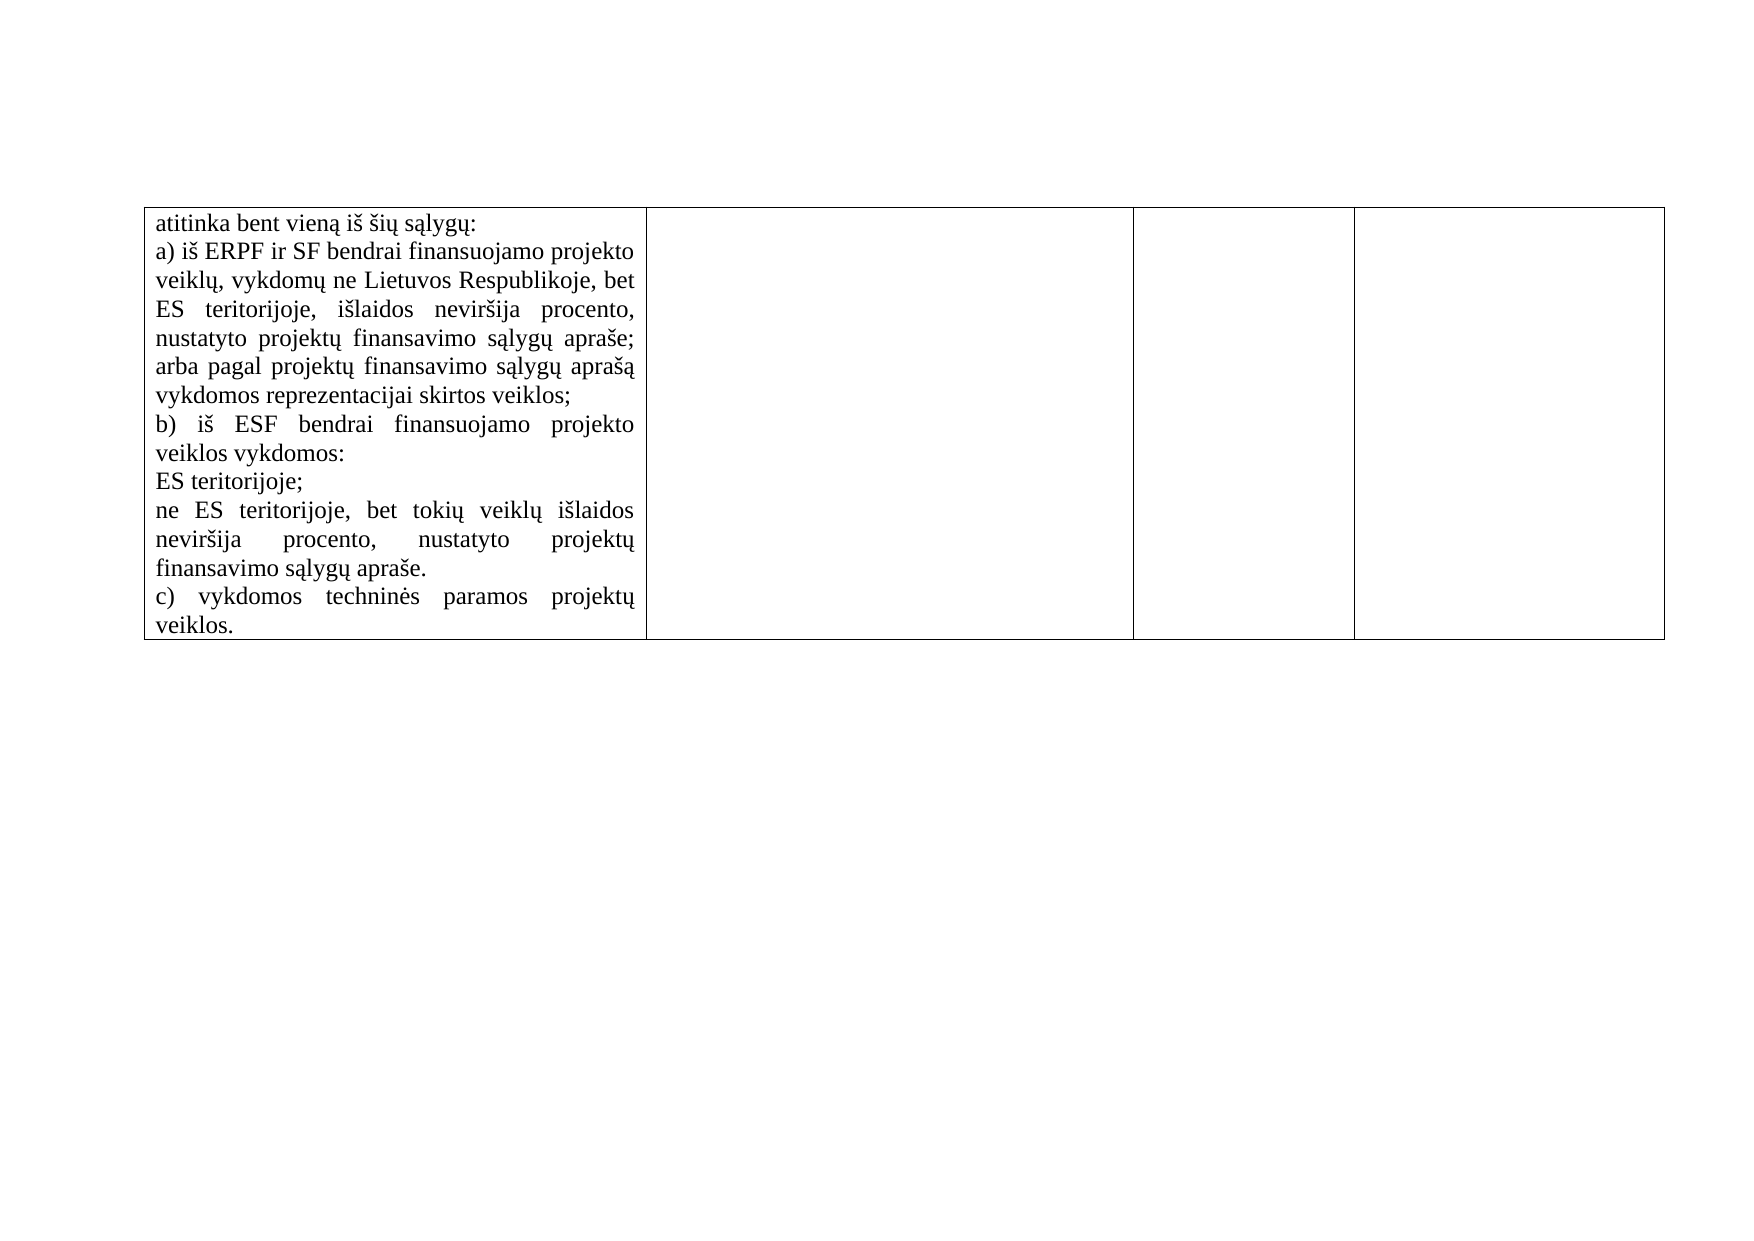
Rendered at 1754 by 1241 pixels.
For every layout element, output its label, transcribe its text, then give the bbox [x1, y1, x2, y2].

table_cell [1134, 208, 1354, 639]
table_cell atitinka bent vieną iš šių sąlygų: a) iš ERPF ir SF bendrai finansuojamo projekto veiklų, vykdomų ne Lietuvos Respublikoje, bet ES teritorijoje, išlaidos neviršija procento, nustatyto projektų finansavimo sąlygų apraše; arba pagal projektų finansavimo sąlygų aprašą vykdomos reprezentacijai skirtos veiklos; b) iš ESF bendrai finansuojamo projekto veiklos vykdomos: ES teritorijoje; ne ES teritorijoje, bet tokių veiklų išlaidos neviršija procento, nustatyto projektų finansavimo sąlygų apraše. c) vykdomos techninės paramos projektų veiklos. [145, 208, 646, 639]
table_cell [647, 208, 1133, 639]
table_cell [1355, 208, 1664, 639]
